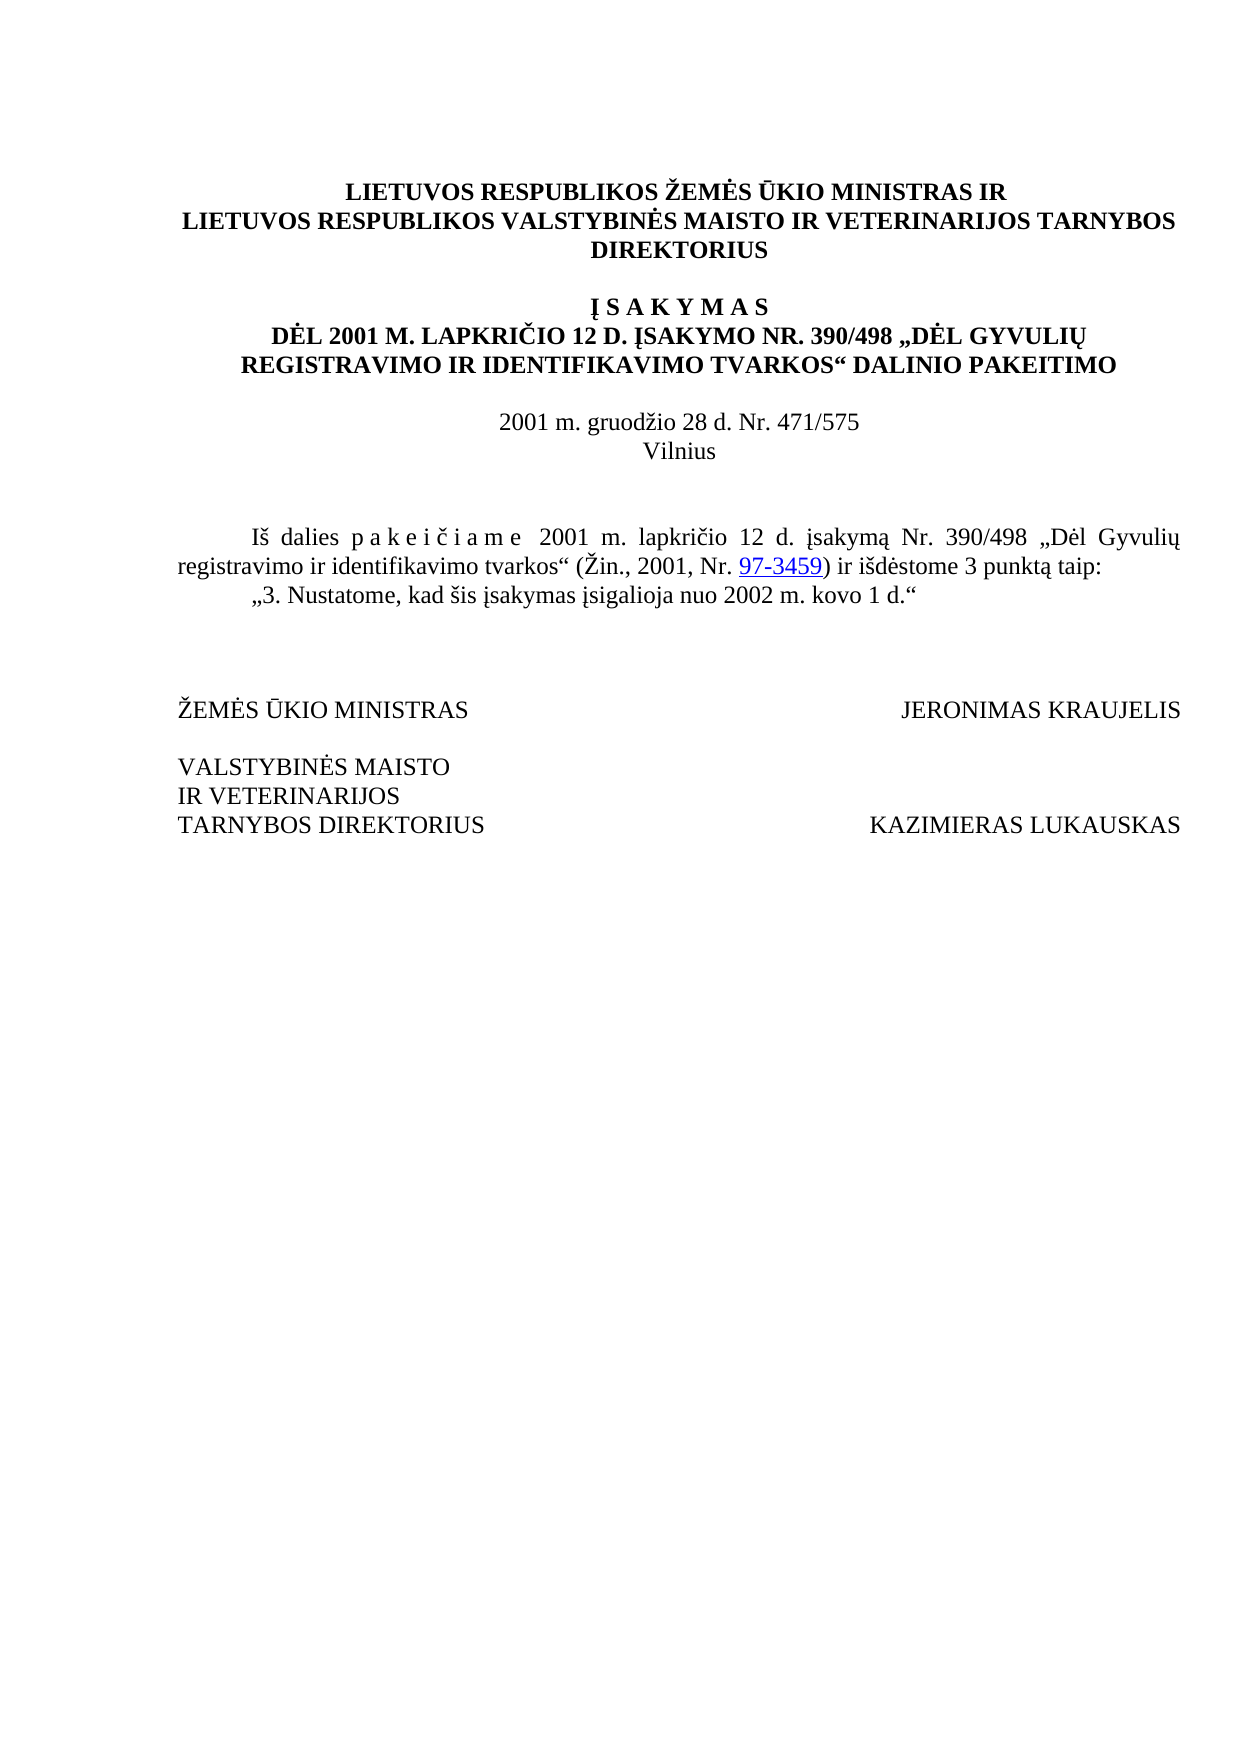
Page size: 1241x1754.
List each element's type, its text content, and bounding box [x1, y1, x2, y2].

text VALSTYBINĖS MAISTO [177, 752, 1181, 781]
text LIETUVOS RESPUBLIKOS ŽEMĖS ŪKIO MINISTRAS IR [177, 177, 1181, 206]
text 2001 m. gruodžio 28 d. Nr. 471/575 [177, 407, 1181, 436]
text TARNYBOS DIREKTORIUS KAZIMIERAS LUKAUSKAS [177, 810, 1181, 838]
text Iš dalies pakeičiame 2001 m. lapkričio 12 d. įsakymą Nr. 390/498 „Dėl Gyvulių registravimo ir identifikavimo tvarkos“ (Žin., 2001, Nr. 97-3459) ir išdėstome 3 punktą taip: [177, 522, 1181, 580]
text Vilnius [177, 436, 1181, 465]
text LIETUVOS RESPUBLIKOS VALSTYBINĖS MAISTO IR VETERINARIJOS TARNYBOS DIREKTORIUS [177, 206, 1181, 263]
text „3. Nustatome, kad šis įsakymas įsigalioja nuo 2002 m. kovo 1 d.“ [177, 580, 1181, 608]
text IR VETERINARIJOS [177, 781, 1181, 810]
text DĖL 2001 M. LAPKRIČIO 12 D. ĮSAKYMO NR. 390/498 „DĖL GYVULIŲ REGISTRAVIMO IR IDENTIFIKAVIMO TVARKOS“ DALINIO PAKEITIMO [177, 321, 1181, 378]
text ŽEMĖS ŪKIO MINISTRAS JERONIMAS KRAUJELIS [177, 695, 1181, 723]
text Į S A K Y M A S [177, 292, 1181, 321]
